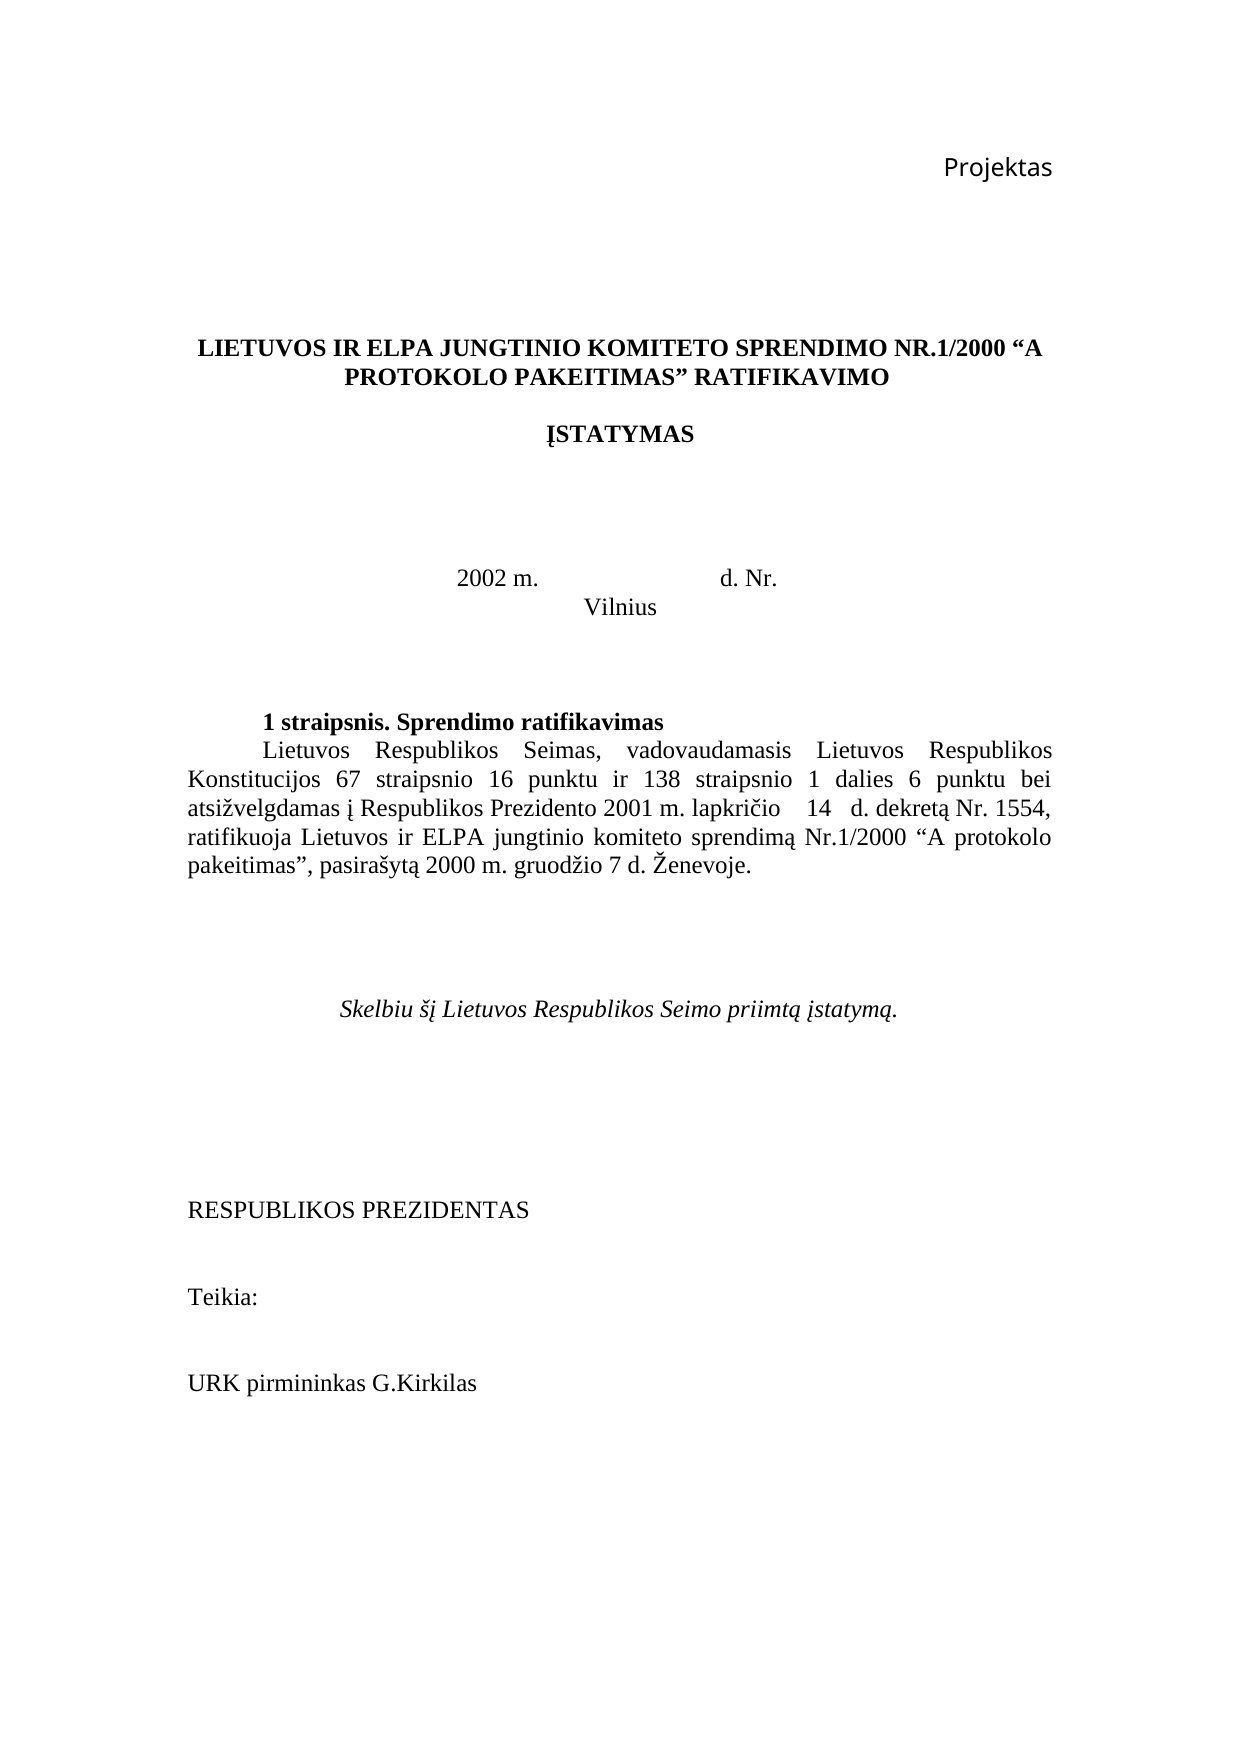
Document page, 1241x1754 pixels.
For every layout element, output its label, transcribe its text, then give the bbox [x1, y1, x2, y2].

text Vilnius [187, 592, 1053, 621]
text 1 straipsnis. Sprendimo ratifikavimas [187, 707, 1053, 736]
text Skelbiu šį Lietuvos Respublikos Seimo priimtą įstatymą. [187, 994, 1053, 1023]
text LIETUVOS IR ELPA JUNGTINIO KOMITETO SPRENDIMO NR.1/2000 “A PROTOKOLO PAKEITIMAS” RATIFIKAVIMO [187, 333, 1053, 391]
text Lietuvos Respublikos Seimas, vadovaudamasis Lietuvos Respublikos Konstitucijos 67 straipsnio 16 punktu ir 138 straipsnio 1 dalies 6 punktu bei atsižvelgdamas į Respublikos Prezidento 2001 m. lapkričio 14 d. dekretą Nr. 1554, ratifikuoja Lietuvos ir ELPA jungtinio komiteto sprendimą Nr.1/2000 “A protokolo pakeitimas”, pasirašytą 2000 m. gruodžio 7 d. Ženevoje. [187, 736, 1053, 879]
text RESPUBLIKOS PREZIDENTAS [187, 1196, 1053, 1224]
text ĮSTATYMAS [187, 419, 1053, 448]
text Teikia: [187, 1282, 1053, 1311]
text 2002 m. d. Nr. [187, 563, 1053, 592]
text Projektas [187, 150, 1053, 184]
text URK pirmininkas G.Kirkilas [187, 1368, 1053, 1397]
